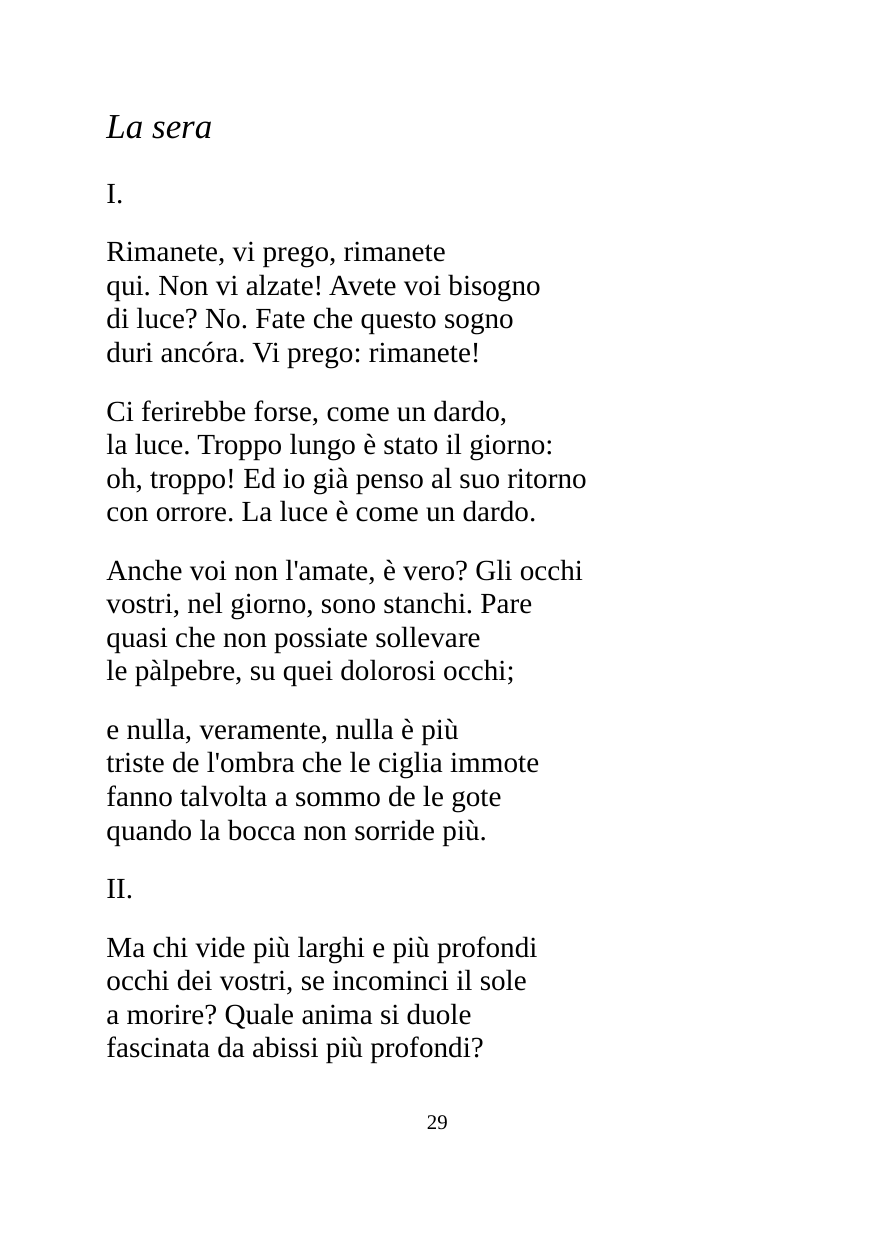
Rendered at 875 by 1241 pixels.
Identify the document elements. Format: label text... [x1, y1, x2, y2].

text Anche voi non l'amate, è vero? Gli occhi [106, 553, 768, 586]
text Ma chi vide più larghi e più profondi [106, 930, 768, 963]
text con orrore. La luce è come un dardo. [106, 494, 768, 528]
text I. [106, 176, 768, 209]
text quando la bocca non sorride più. [106, 813, 768, 846]
text II. [106, 871, 768, 905]
text triste de l'ombra che le ciglia immote [106, 746, 768, 779]
text a morire? Quale anima si duole [106, 997, 768, 1030]
text oh, troppo! Ed io già penso al suo ritorno [106, 461, 768, 494]
text Ci ferirebbe forse, come un dardo, [106, 394, 768, 427]
text le pàlpebre, su quei dolorosi occhi; [106, 653, 768, 687]
text fanno talvolta a sommo de le gote [106, 779, 768, 813]
text qui. Non vi alzate! Avete voi bisogno [106, 268, 768, 302]
text e nulla, veramente, nulla è più [106, 712, 768, 746]
text vostri, nel giorno, sono stanchi. Pare [106, 586, 768, 620]
text quasi che non possiate sollevare [106, 620, 768, 653]
subtitle La sera [106, 106, 768, 146]
text fascinata da abissi più profondi? [106, 1030, 768, 1064]
text la luce. Troppo lungo è stato il giorno: [106, 427, 768, 461]
text Rimanete, vi prego, rimanete [106, 234, 768, 268]
text di luce? No. Fate che questo sogno [106, 302, 768, 335]
text duri ancóra. Vi prego: rimanete! [106, 335, 768, 369]
text occhi dei vostri, se incominci il sole [106, 963, 768, 997]
